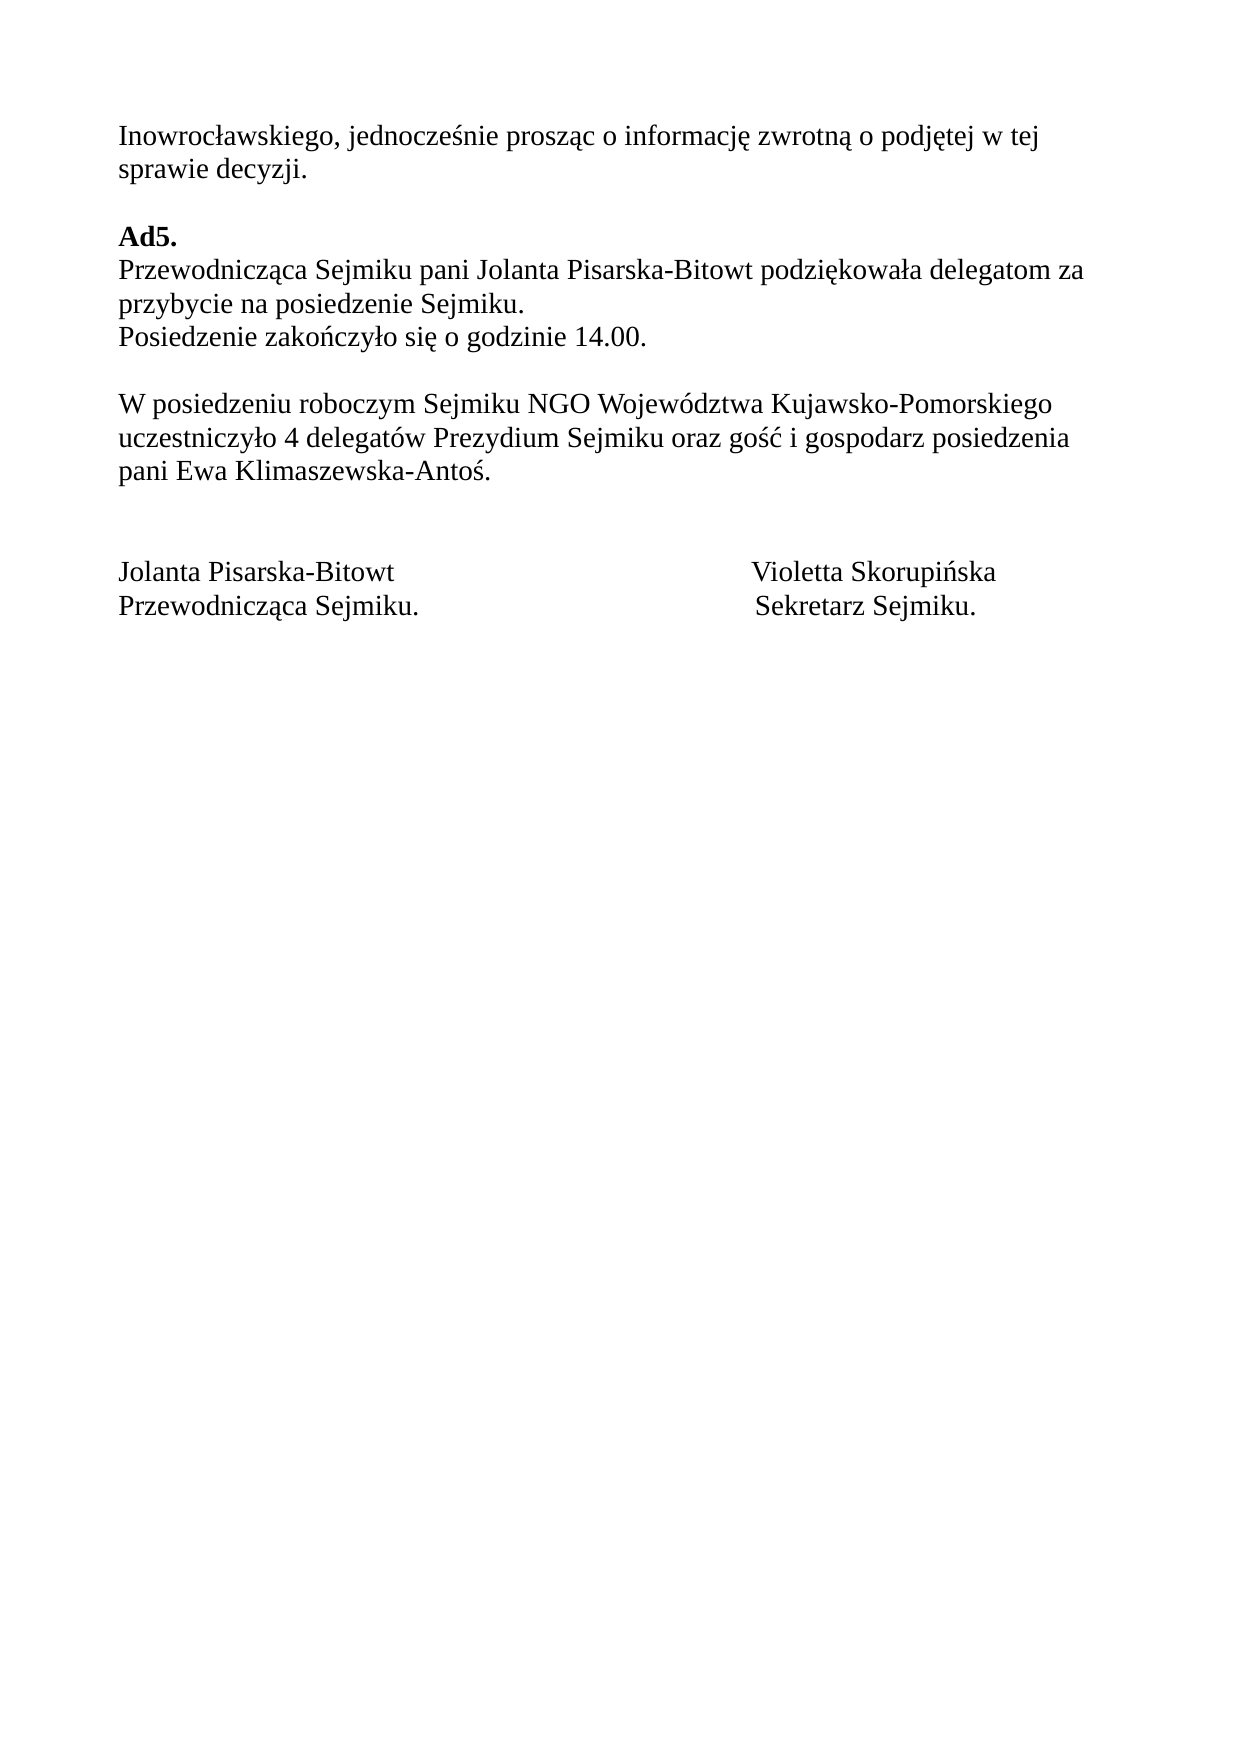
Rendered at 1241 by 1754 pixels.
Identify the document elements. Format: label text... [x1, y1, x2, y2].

text Przewodnicząca Sejmiku pani Jolanta Pisarska-Bitowt podziękowała delegatom za przybycie na posiedzenie Sejmiku. [118, 252, 1122, 319]
text W posiedzeniu roboczym Sejmiku NGO Województwa Kujawsko-Pomorskiego uczestniczyło 4 delegatów Prezydium Sejmiku oraz gość i gospodarz posiedzenia pani Ewa Klimaszewska-Antoś. [118, 386, 1122, 487]
text Przewodnicząca Sejmiku. Sekretarz Sejmiku. [118, 588, 1122, 621]
text Jolanta Pisarska-Bitowt Violetta Skorupińska [118, 554, 1122, 588]
text Inowrocławskiego, jednocześnie prosząc o informację zwrotną o podjętej w tej sprawie decyzji. [118, 118, 1122, 185]
text Posiedzenie zakończyło się o godzinie 14.00. [118, 319, 1122, 353]
text Ad5. [118, 219, 1122, 252]
